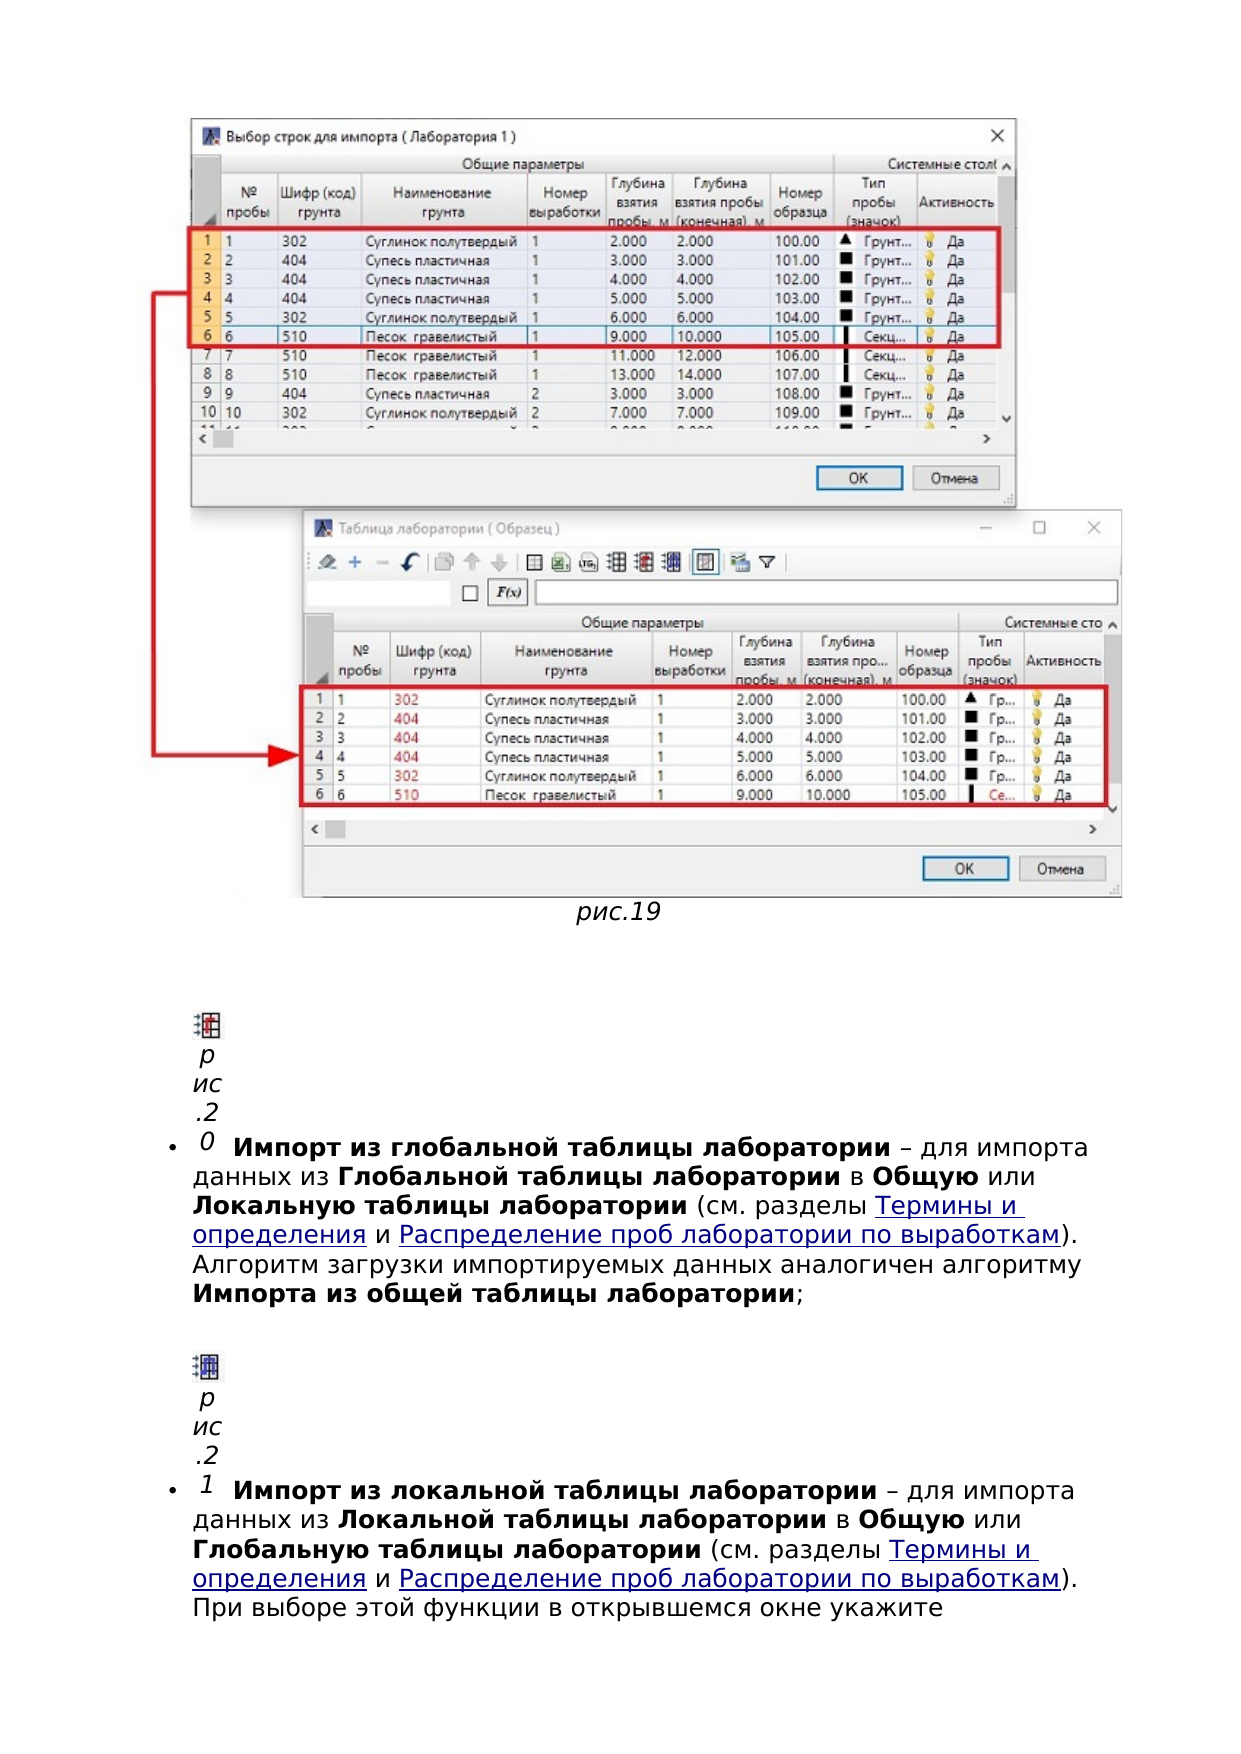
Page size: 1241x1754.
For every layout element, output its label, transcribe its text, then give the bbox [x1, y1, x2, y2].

list рис.20 [192, 1040, 225, 1156]
picture [192, 1010, 225, 1040]
picture [118, 118, 1123, 898]
text рис.19 [118, 898, 1122, 926]
picture [192, 1350, 225, 1383]
list Импорт из глобальной таблицы лаборатории – для импорта данных из Глобальной таблицы лаборатории в Общую или Локальную таблицы лаборатории (см. разделы Термины и определения и Распределение проб лаборатории по выработкам). Алгоритм загрузки импортируемых данных аналогичен алгоритму Импорта из общей таблицы лаборатории; [177, 998, 1122, 1308]
list рис.21 [192, 1383, 225, 1500]
list Импорт из локальной таблицы лаборатории – для импорта данных из Локальной таблицы лаборатории в Общую или Глобальную таблицы лаборатории (см. разделы Термины и определения и Распределение проб лаборатории по выработкам). При выборе этой функции в открывшемся окне укажите [177, 1338, 1122, 1622]
